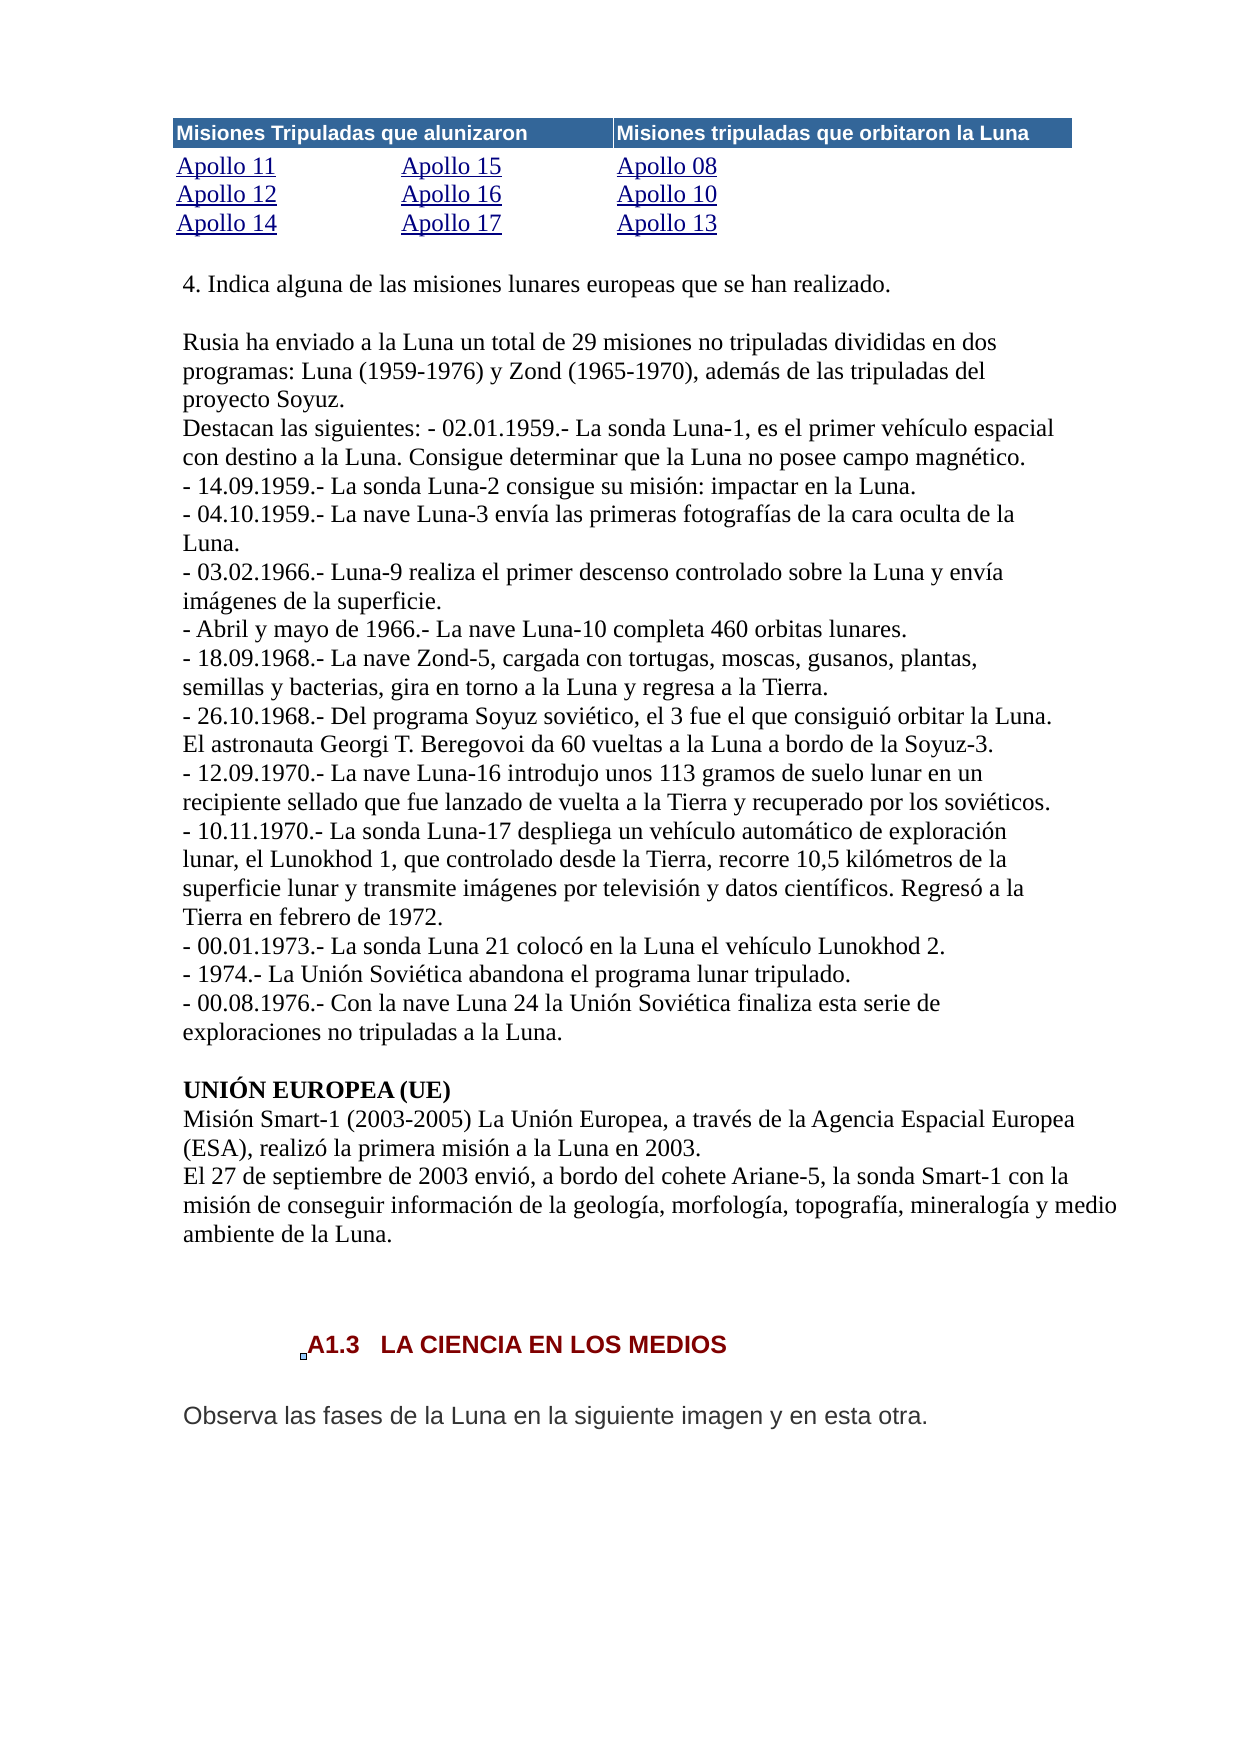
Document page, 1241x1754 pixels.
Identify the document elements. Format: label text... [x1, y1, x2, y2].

table_cell Apollo 11 Apollo 12 Apollo 14 [173, 148, 398, 240]
table_cell Apollo 15 Apollo 16 Apollo 17 [398, 148, 613, 240]
table_cell Apollo 08 Apollo 10 Apollo 13 [614, 148, 1072, 240]
text A1.3 LA CIENCIA EN LOS MEDIOS [183, 1330, 1122, 1360]
text 4. Indica alguna de las misiones lunares europeas que se han realizado. [182, 240, 1063, 297]
text Observa las fases de la Luna en la siguiente imagen y en esta otra. [183, 1401, 1122, 1430]
table_header Misiones tripuladas que orbitaron la Luna [614, 118, 1072, 148]
text Rusia ha enviado a la Luna un total de 29 misiones no tripuladas divididas en dos programas: Luna (1959-1976) y Zond (1965-1970), además de las tripuladas del proyecto Soyuz. Destacan las siguientes: - 02.01.1959.- La sonda Luna-1, es el primer vehículo espacial con destino a la Luna. Consigue determinar que la Luna no posee campo magnético. - 14.09.1959.- La sonda Luna-2 consigue su misión: impactar en la Luna. - 04.10.1959.- La nave Luna-3 envía las primeras fotografías de la cara oculta de la Luna. - 03.02.1966.- Luna-9 realiza el primer descenso controlado sobre la Luna y envía imágenes de la superficie. - Abril y mayo de 1966.- La nave Luna-10 completa 460 orbitas lunares. - 18.09.1968.- La nave Zond-5, cargada con tortugas, moscas, gusanos, plantas, semillas y bacterias, gira en torno a la Luna y regresa a la Tierra. - 26.10.1968.- Del programa Soyuz soviético, el 3 fue el que consiguió orbitar la Luna. El astronauta Georgi T. Beregovoi da 60 vueltas a la Luna a bordo de la Soyuz-3. - 12.09.1970.- La nave Luna-16 introdujo unos 113 gramos de suelo lunar en un recipiente sellado que fue lanzado de vuelta a la Tierra y recuperado por los soviéticos. - 10.11.1970.- La sonda Luna-17 despliega un vehículo automático de exploración lunar, el Lunokhod 1, que controlado desde la Tierra, recorre 10,5 kilómetros de la superficie lunar y transmite imágenes por televisión y datos científicos. Regresó a la Tierra en febrero de 1972. - 00.01.1973.- La sonda Luna 21 colocó en la Luna el vehículo Lunokhod 2. - 1974.- La Unión Soviética abandona el programa lunar tripulado. - 00.08.1976.- Con la nave Luna 24 la Unión Soviética finaliza esta serie de exploraciones no tripuladas a la Luna. [182, 327, 1063, 1046]
text UNIÓN EUROPEA (UE) Misión Smart-1 (2003-2005) La Unión Europea, a través de la Agencia Espacial Europea (ESA), realizó la primera misión a la Luna en 2003. El 27 de septiembre de 2003 envió, a bordo del cohete Ariane-5, la sonda Smart-1 con la misión de conseguir información de la geología, morfología, topografía, mineralogía y medio ambiente de la Luna. [183, 1075, 1122, 1276]
table_header Misiones Tripuladas que alunizaron [173, 118, 613, 148]
